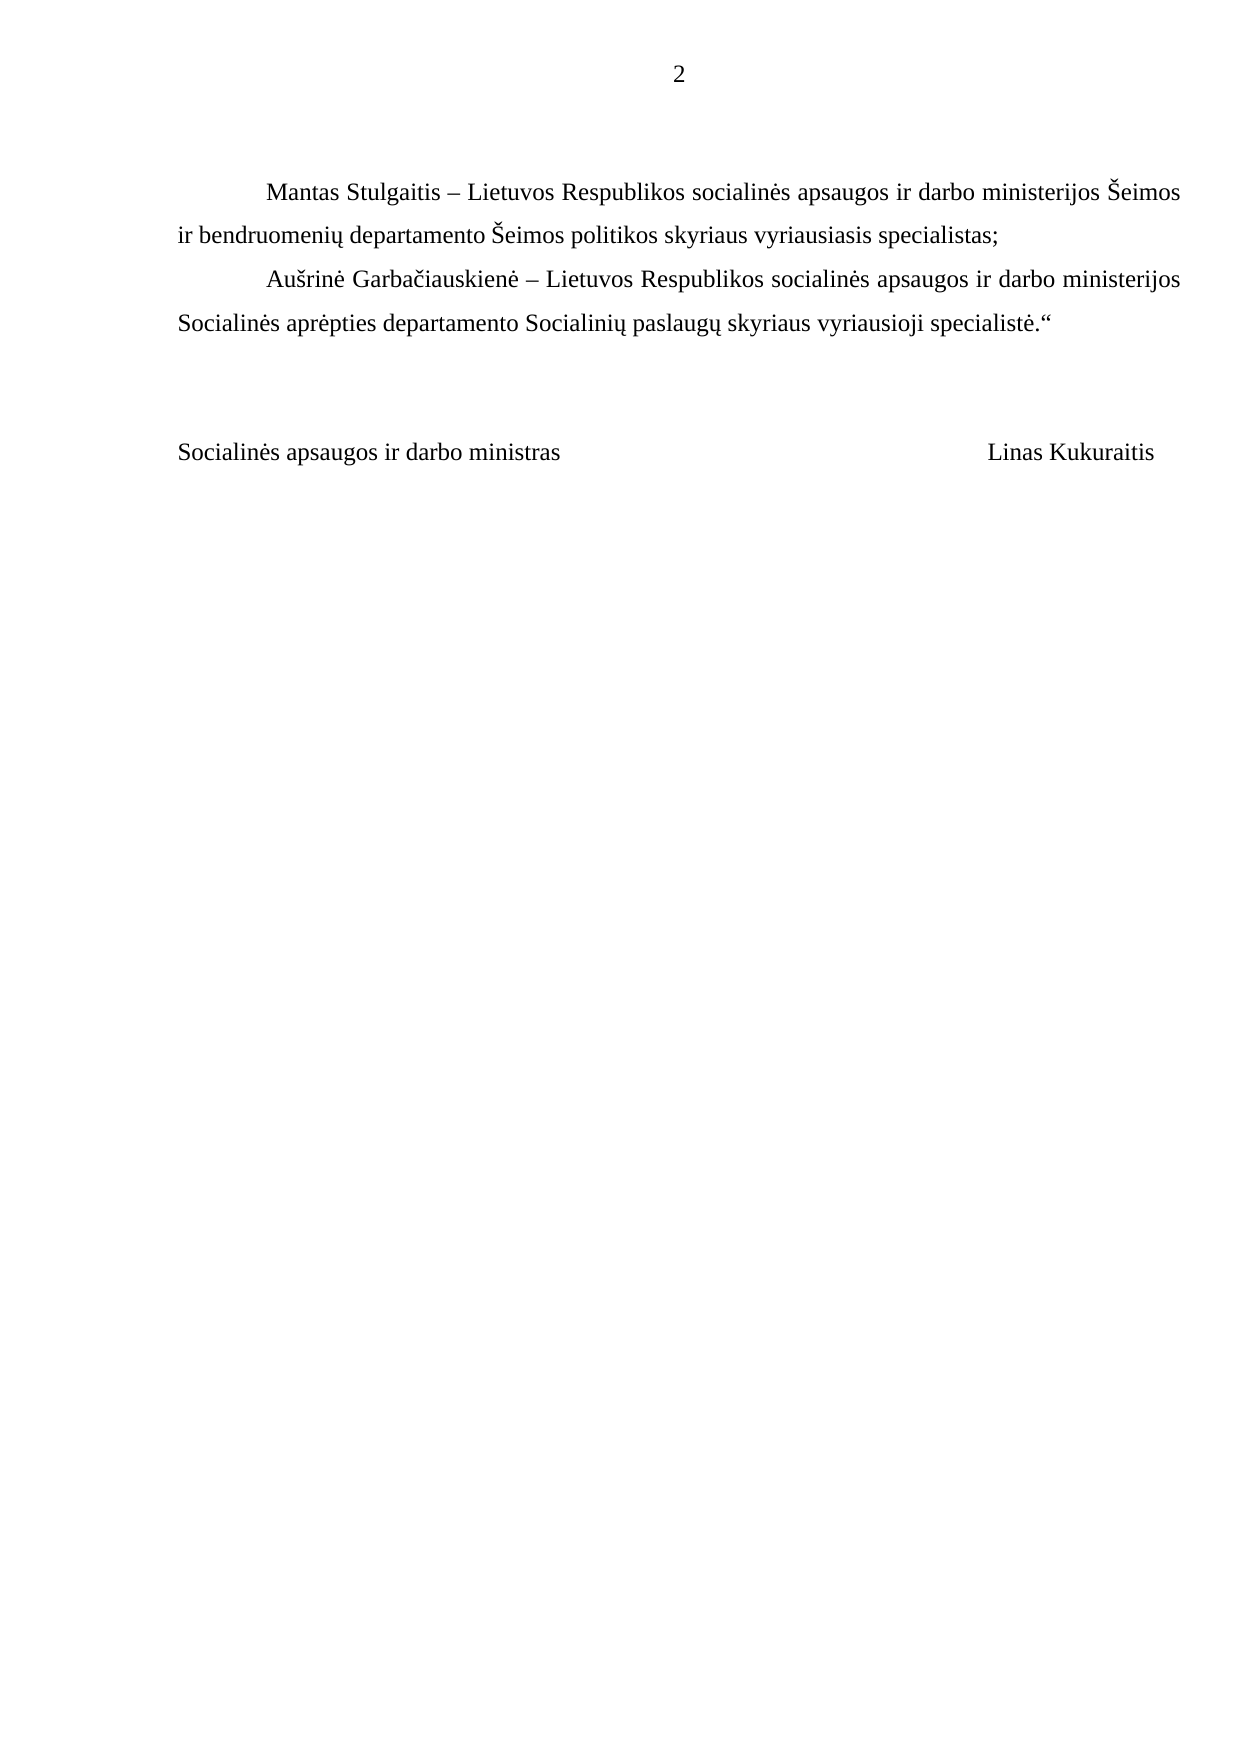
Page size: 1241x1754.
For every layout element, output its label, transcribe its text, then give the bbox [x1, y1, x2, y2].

text Socialinės apsaugos ir darbo ministras Linas Kukuraitis [177, 437, 1181, 466]
text Mantas Stulgaitis – Lietuvos Respublikos socialinės apsaugos ir darbo ministerijos Šeimos ir bendruomenių departamento Šeimos politikos skyriaus vyriausiasis specialistas; [177, 177, 1181, 250]
text Aušrinė Garbačiauskienė – Lietuvos Respublikos socialinės apsaugos ir darbo ministerijos Socialinės aprėpties departamento Socialinių paslaugų skyriaus vyriausioji specialistė.“ [177, 264, 1181, 336]
